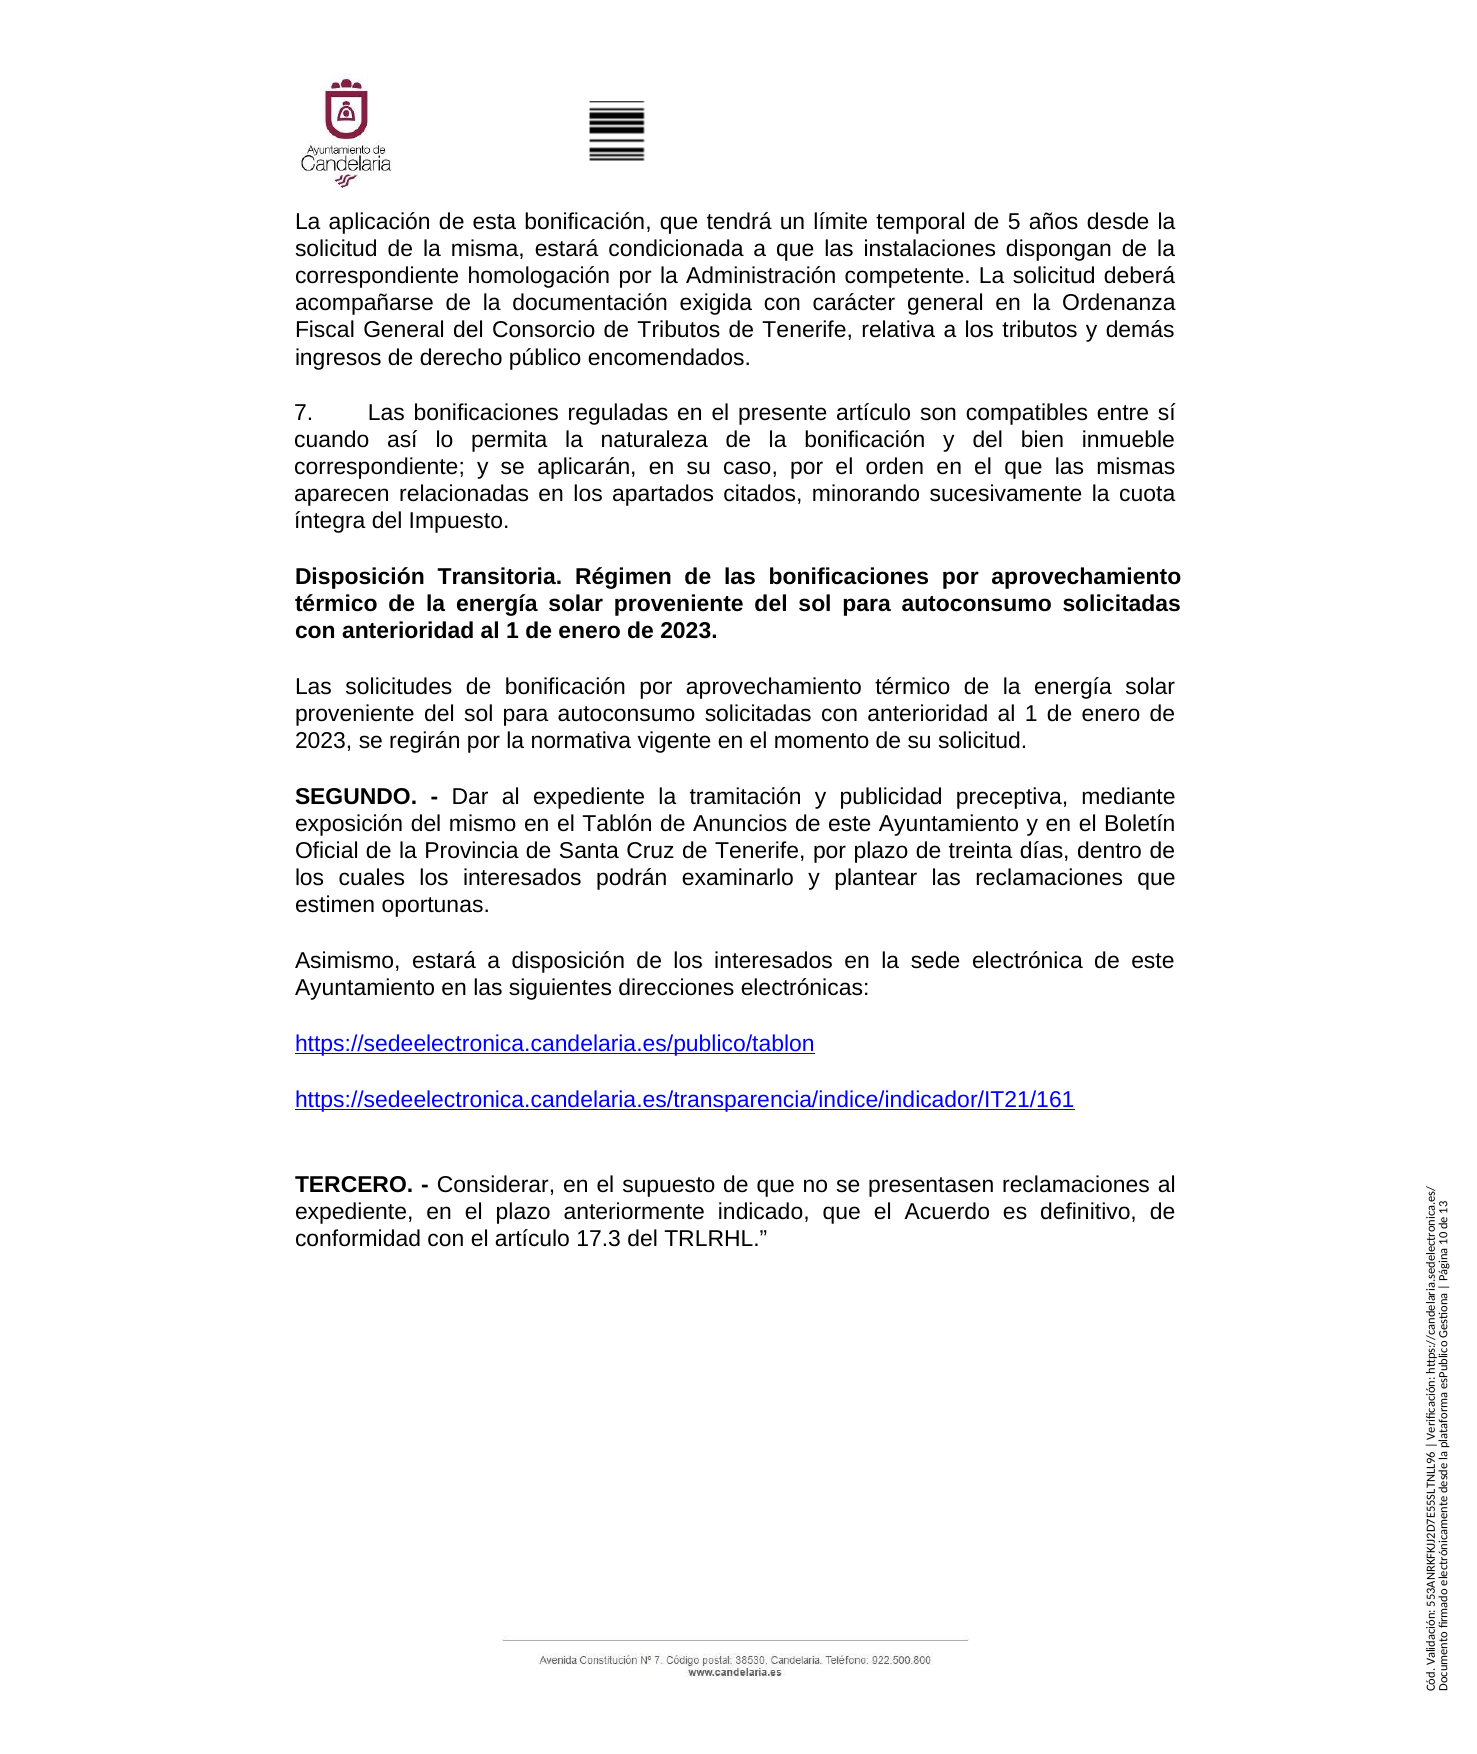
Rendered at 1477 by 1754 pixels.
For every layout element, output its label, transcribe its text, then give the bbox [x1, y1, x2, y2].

text https://sedeelectronica.candelaria.es/publico/tablon [295, 1030, 1182, 1056]
list Las bonificaciones reguladas en el presente artículo son compatibles entre sí cuando así lo permita la naturaleza de la bonificación y del bien inmueble correspondiente; y se aplicarán, en su caso, por el orden en el que las mismas aparecen relacionadas en los apartados citados, minorando sucesivamente la cuota íntegra del Impuesto. [294, 399, 1176, 534]
text TERCERO. - Considerar, en el supuesto de que no se presentasen reclamaciones al expediente, en el plazo anteriormente indicado, que el Acuerdo es definitivo, de conformidad con el artículo 17.3 del TRLRHL.” [295, 1171, 1176, 1251]
text Las solicitudes de bonificación por aprovechamiento térmico de la energía solar proveniente del sol para autoconsumo solicitadas con anterioridad al 1 de enero de 2023, se regirán por la normativa vigente en el momento de su solicitud. [295, 673, 1176, 754]
text Asimismo, estará a disposición de los interesados en la sede electrónica de este Ayuntamiento en las siguientes direcciones electrónicas: [295, 947, 1176, 1001]
text Disposición Transitoria. Régimen de las bonificaciones por aprovechamiento térmico de la energía solar proveniente del sol para autoconsumo solicitadas con anterioridad al 1 de enero de 2023. [295, 563, 1182, 644]
text https://sedeelectronica.candelaria.es/transparencia/indice/indicador/IT21/161 [295, 1086, 1182, 1112]
text La aplicación de esta bonificación, que tendrá un límite temporal de 5 años desde la solicitud de la misma, estará condicionada a que las instalaciones dispongan de la correspondiente homologación por la Administración competente. La solicitud deberá acompañarse de la documentación exigida con carácter general en la Ordenanza Fiscal General del Consorcio de Tributos de Tenerife, relativa a los tributos y demás ingresos de derecho público encomendados. [295, 208, 1176, 370]
text SEGUNDO. - Dar al expediente la tramitación y publicidad preceptiva, mediante exposición del mismo en el Tablón de Anuncios de este Ayuntamiento y en el Boletín Oficial de la Provincia de Santa Cruz de Tenerife, por plazo de treinta días, dentro de los cuales los interesados podrán examinarlo y plantear las reclamaciones que estimen oportunas. [295, 783, 1176, 918]
